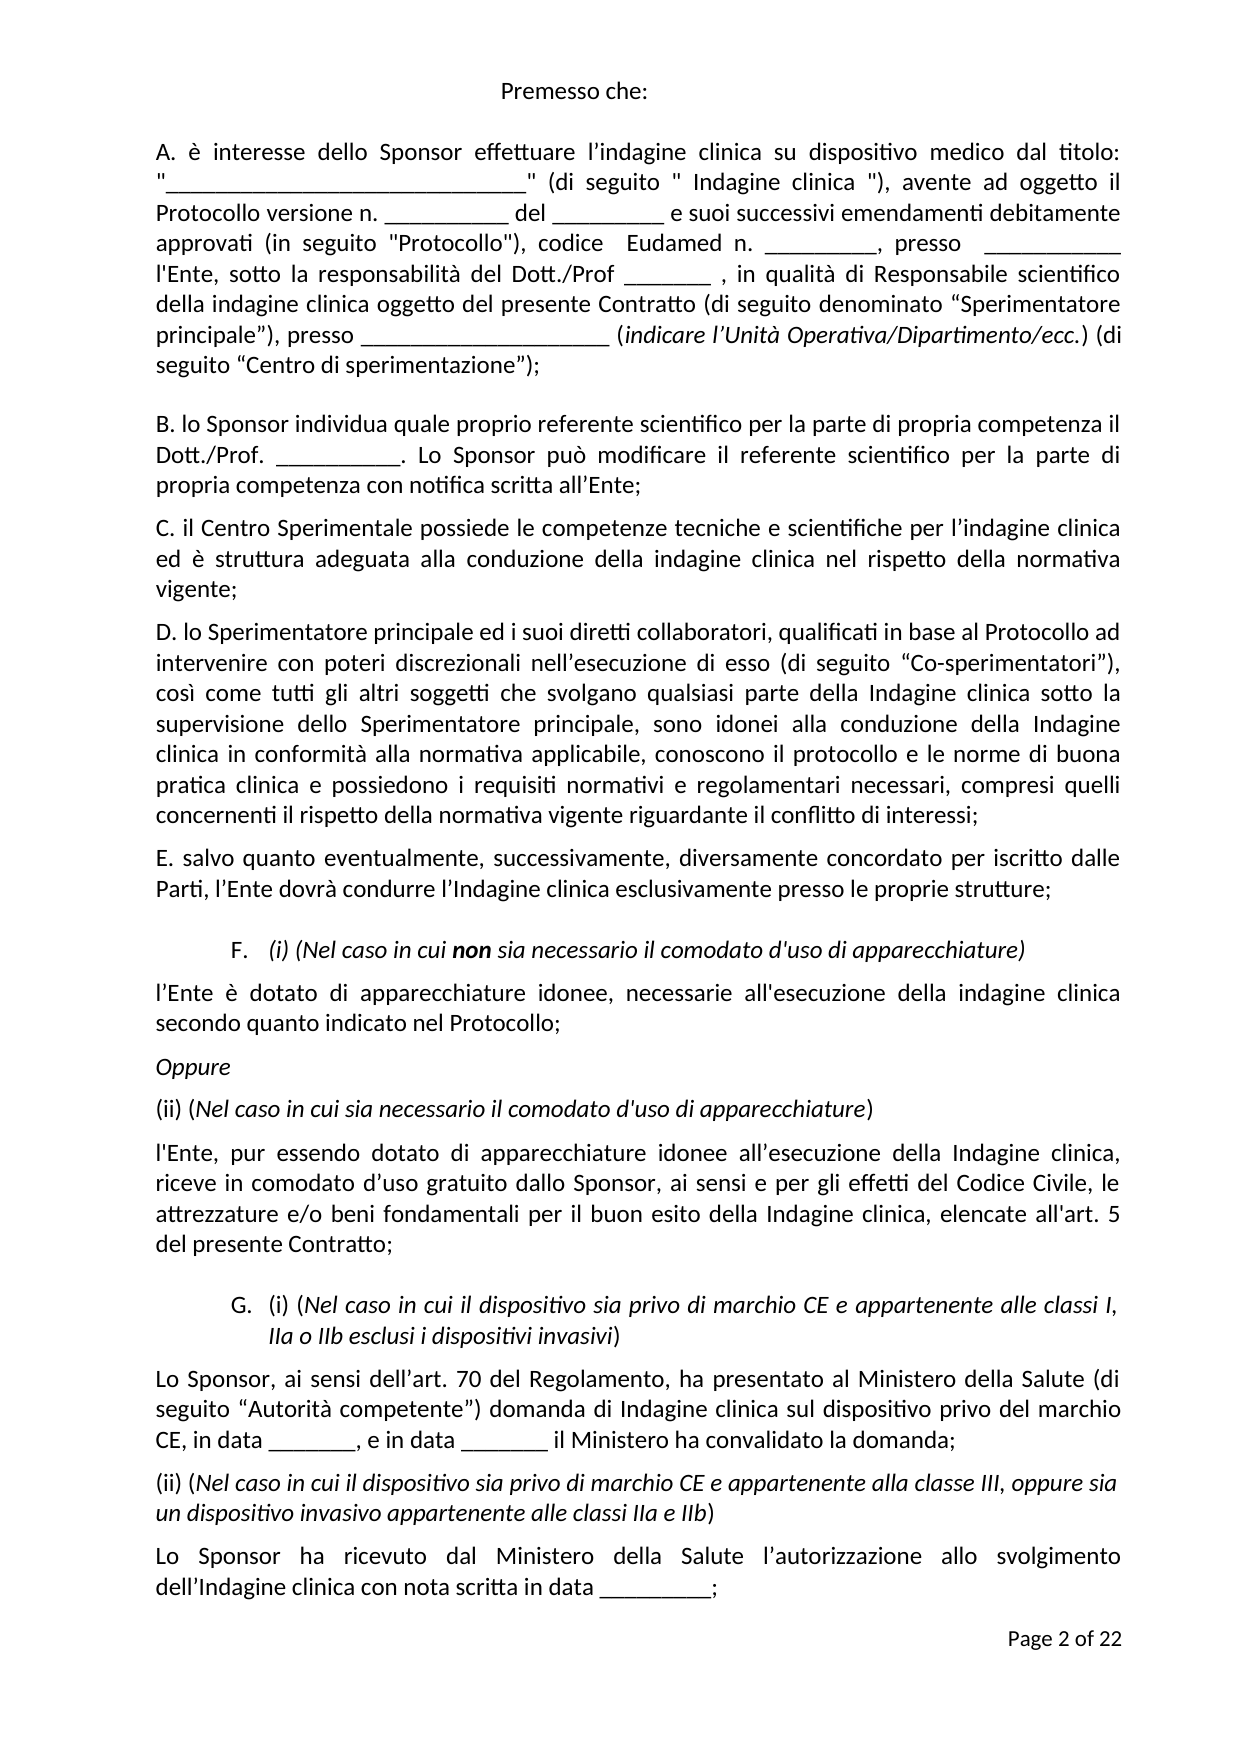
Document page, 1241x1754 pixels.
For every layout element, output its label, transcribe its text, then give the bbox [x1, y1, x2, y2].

text Oppure [155, 1051, 1122, 1081]
text D. lo Sperimentatore principale ed i suoi diretti collaboratori, qualificati in base al Protocollo ad intervenire con poteri discrezionali nell’esecuzione di esso (di seguito “Co-sperimentatori”), così come tutti gli altri soggetti che svolgano qualsiasi parte della Indagine clinica sotto la supervisione dello Sperimentatore principale, sono idonei alla conduzione della Indagine clinica in conformità alla normativa applicabile, conoscono il protocollo e le norme di buona pratica clinica e possiedono i requisiti normativi e regolamentari necessari, compresi quelli concernenti il rispetto della normativa vigente riguardante il conflitto di interessi; [156, 616, 1122, 830]
text l'Ente, pur essendo dotato di apparecchiature idonee all’esecuzione della Indagine clinica, riceve in comodato d’uso gratuito dallo Sponsor, ai sensi e per gli effetti del Codice Civile, le attrezzature e/o beni fondamentali per il buon esito della Indagine clinica, elencate all'art. 5 del presente Contratto; [155, 1137, 1122, 1259]
text C. il Centro Sperimentale possiede le competenze tecniche e scientifiche per l’indagine clinica ed è struttura adeguata alla conduzione della indagine clinica nel rispetto della normativa vigente; [156, 512, 1122, 604]
list (i) (Nel caso in cui il dispositivo sia privo di marchio CE e appartenente alle classi I, IIa o IIb esclusi i dispositivi invasivi) [231, 1289, 1122, 1350]
text (ii) (Nel caso in cui sia necessario il comodato d'uso di apparecchiature) [155, 1094, 1122, 1124]
text B. lo Sponsor individua quale proprio referente scientifico per la parte di propria competenza il Dott./Prof. __________. Lo Sponsor può modificare il referente scientifico per la parte di propria competenza con notifica scritta all’Ente; [156, 408, 1122, 500]
list (i) (Nel caso in cui non sia necessario il comodato d'uso di apparecchiature) [231, 934, 1122, 964]
text Lo Sponsor, ai sensi dell’art. 70 del Regolamento, ha presentato al Ministero della Salute (di seguito “Autorità competente”) domanda di Indagine clinica sul dispositivo privo del marchio CE, in data _______, e in data _______ il Ministero ha convalidato la domanda; [155, 1363, 1122, 1454]
text l’Ente è dotato di apparecchiature idonee, necessarie all'esecuzione della indagine clinica secondo quanto indicato nel Protocollo; [155, 977, 1122, 1038]
text Premesso che: [501, 75, 1122, 106]
text (ii) (Nel caso in cui il dispositivo sia privo di marchio CE e appartenente alla classe III, oppure sia un dispositivo invasivo appartenente alle classi IIa e IIb) [155, 1467, 1122, 1528]
text E. salvo quanto eventualmente, successivamente, diversamente concordato per iscritto dalle Parti, l’Ente dovrà condurre l’Indagine clinica esclusivamente presso le proprie strutture; [156, 842, 1122, 903]
text Lo Sponsor ha ricevuto dal Ministero della Salute l’autorizzazione allo svolgimento dell’Indagine clinica con nota scritta in data _________; [155, 1540, 1122, 1601]
text A. è interesse dello Sponsor effettuare l’indagine clinica su dispositivo medico dal titolo: "_____________________________" (di seguito " Indagine clinica "), avente ad oggetto il Protocollo versione n. __________ del _________ e suoi successivi emendamenti debitamente approvati (in seguito "Protocollo"), codice Eudamed n. _________, presso ___________ l'Ente, sotto la responsabilità del Dott./Prof _______ , in qualità di Responsabile scientifico della indagine clinica oggetto del presente Contratto (di seguito denominato “Sperimentatore principale”), presso ____________________ (indicare l’Unità Operativa/Dipartimento/ecc.) (di seguito “Centro di sperimentazione”); [156, 136, 1122, 380]
